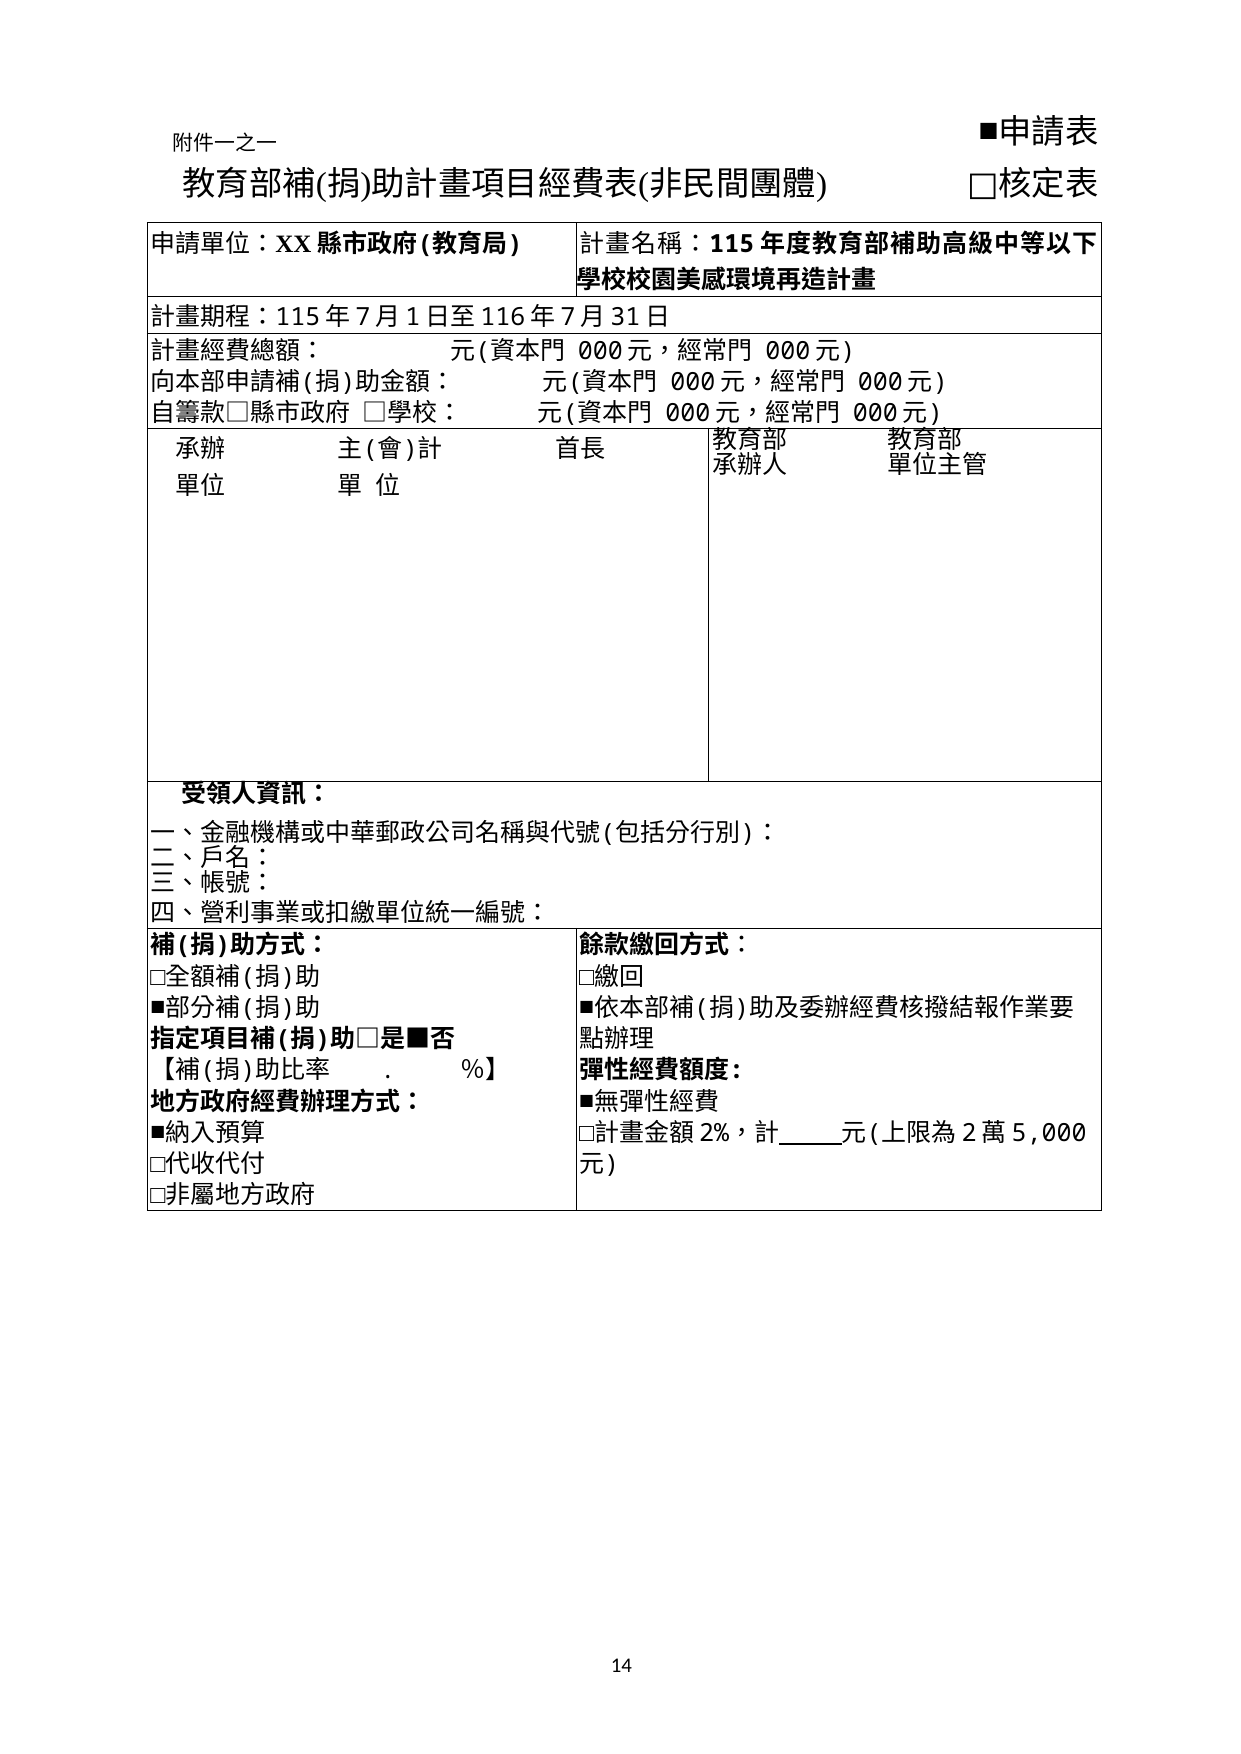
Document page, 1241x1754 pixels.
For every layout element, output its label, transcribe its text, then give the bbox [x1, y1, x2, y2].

table_cell 承辦 主(會)計 首長 單位 單 位 [148, 429, 708, 781]
table_cell 計畫經費總額： 元(資本門 000元，經常門 000元) 向本部申請補(捐)助金額： 元(資本門 000元，經常門 000元) 自籌款□縣市政府 □學校： 元(資本門 000元，經常門 000元) [148, 334, 1101, 428]
table_cell 補(捐)助方式： □全額補(捐)助 ■部分補(捐)助 指定項目補(捐)助□是■否 【補(捐)助比率 . ％】 地方政府經費辦理方式： ■納入預算 □代收代付 □非屬地方政府 [148, 929, 576, 1210]
table_cell 計畫期程：115年7月1日至116年7月31日 [148, 297, 1101, 333]
table_cell 受領人資訊： 一、金融機構或中華郵政公司名稱與代號(包括分行別)： 二、戶名： 三、帳號： 四、營利事業或扣繳單位統一編號： [148, 782, 1101, 928]
table_header [155, 118, 303, 170]
table_cell 教育部補(捐)助計畫項目經費表(非民間團體) □核定表 [155, 170, 1101, 222]
table_cell 教育部 教育部 承辦人 單位主管 [709, 429, 1101, 781]
table_header [147, 118, 155, 170]
table_cell 申請單位：XX 縣市政府(教育局) [148, 223, 576, 296]
table_cell [147, 170, 155, 222]
table_cell 計畫名稱：115年度教育部補助高級中等以下學校校園美感環境再造計畫 [577, 223, 1101, 296]
table_header [303, 118, 576, 170]
table_cell 餘款繳回方式： □繳回 ■依本部補(捐)助及委辦經費核撥結報作業要點辦理 彈性經費額度: ■無彈性經費 □計畫金額2%，計 元(上限為2萬5,000元) [577, 929, 1101, 1210]
table_header [576, 118, 770, 170]
table_header ■申請表 [770, 118, 1101, 170]
